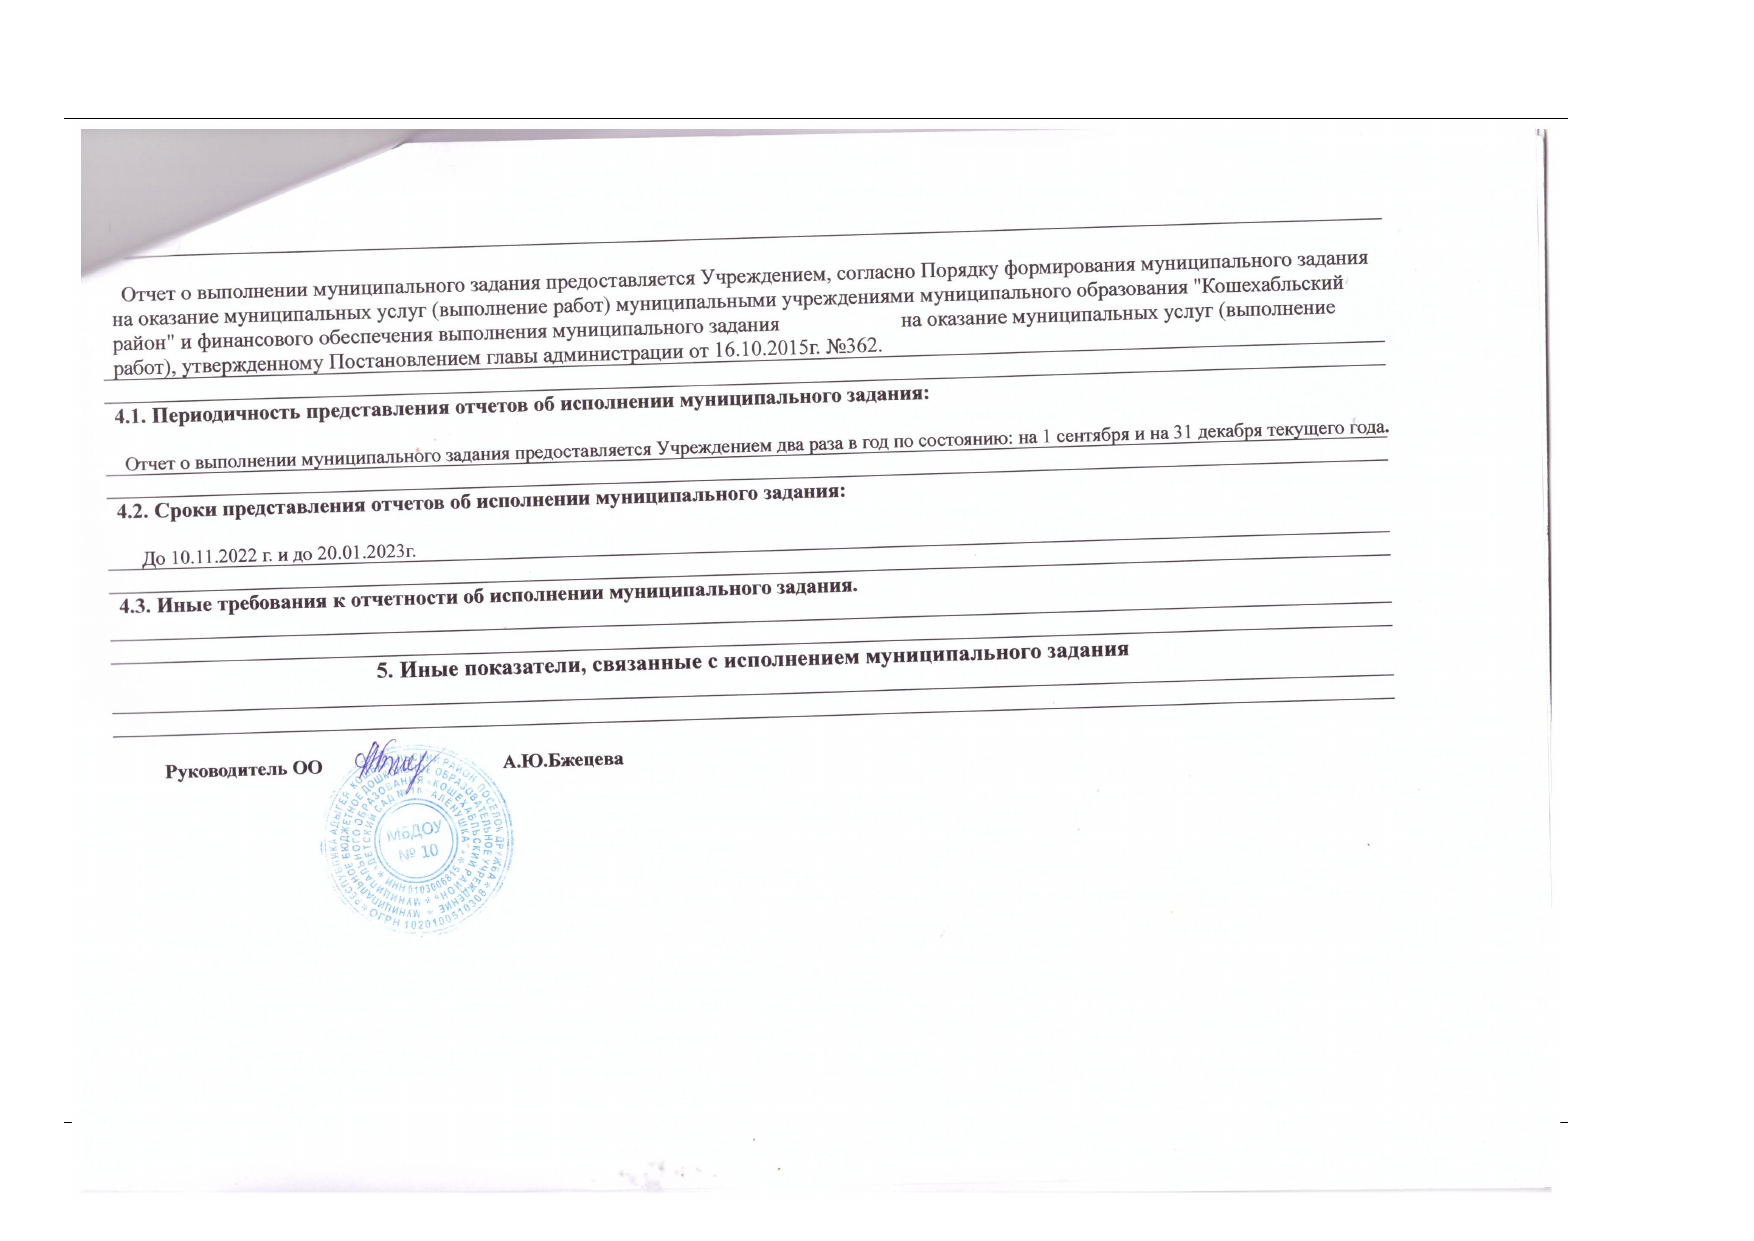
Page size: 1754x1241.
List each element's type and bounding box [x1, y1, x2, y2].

picture [71, 119, 1561, 1202]
table_cell [1568, 118, 1673, 1122]
